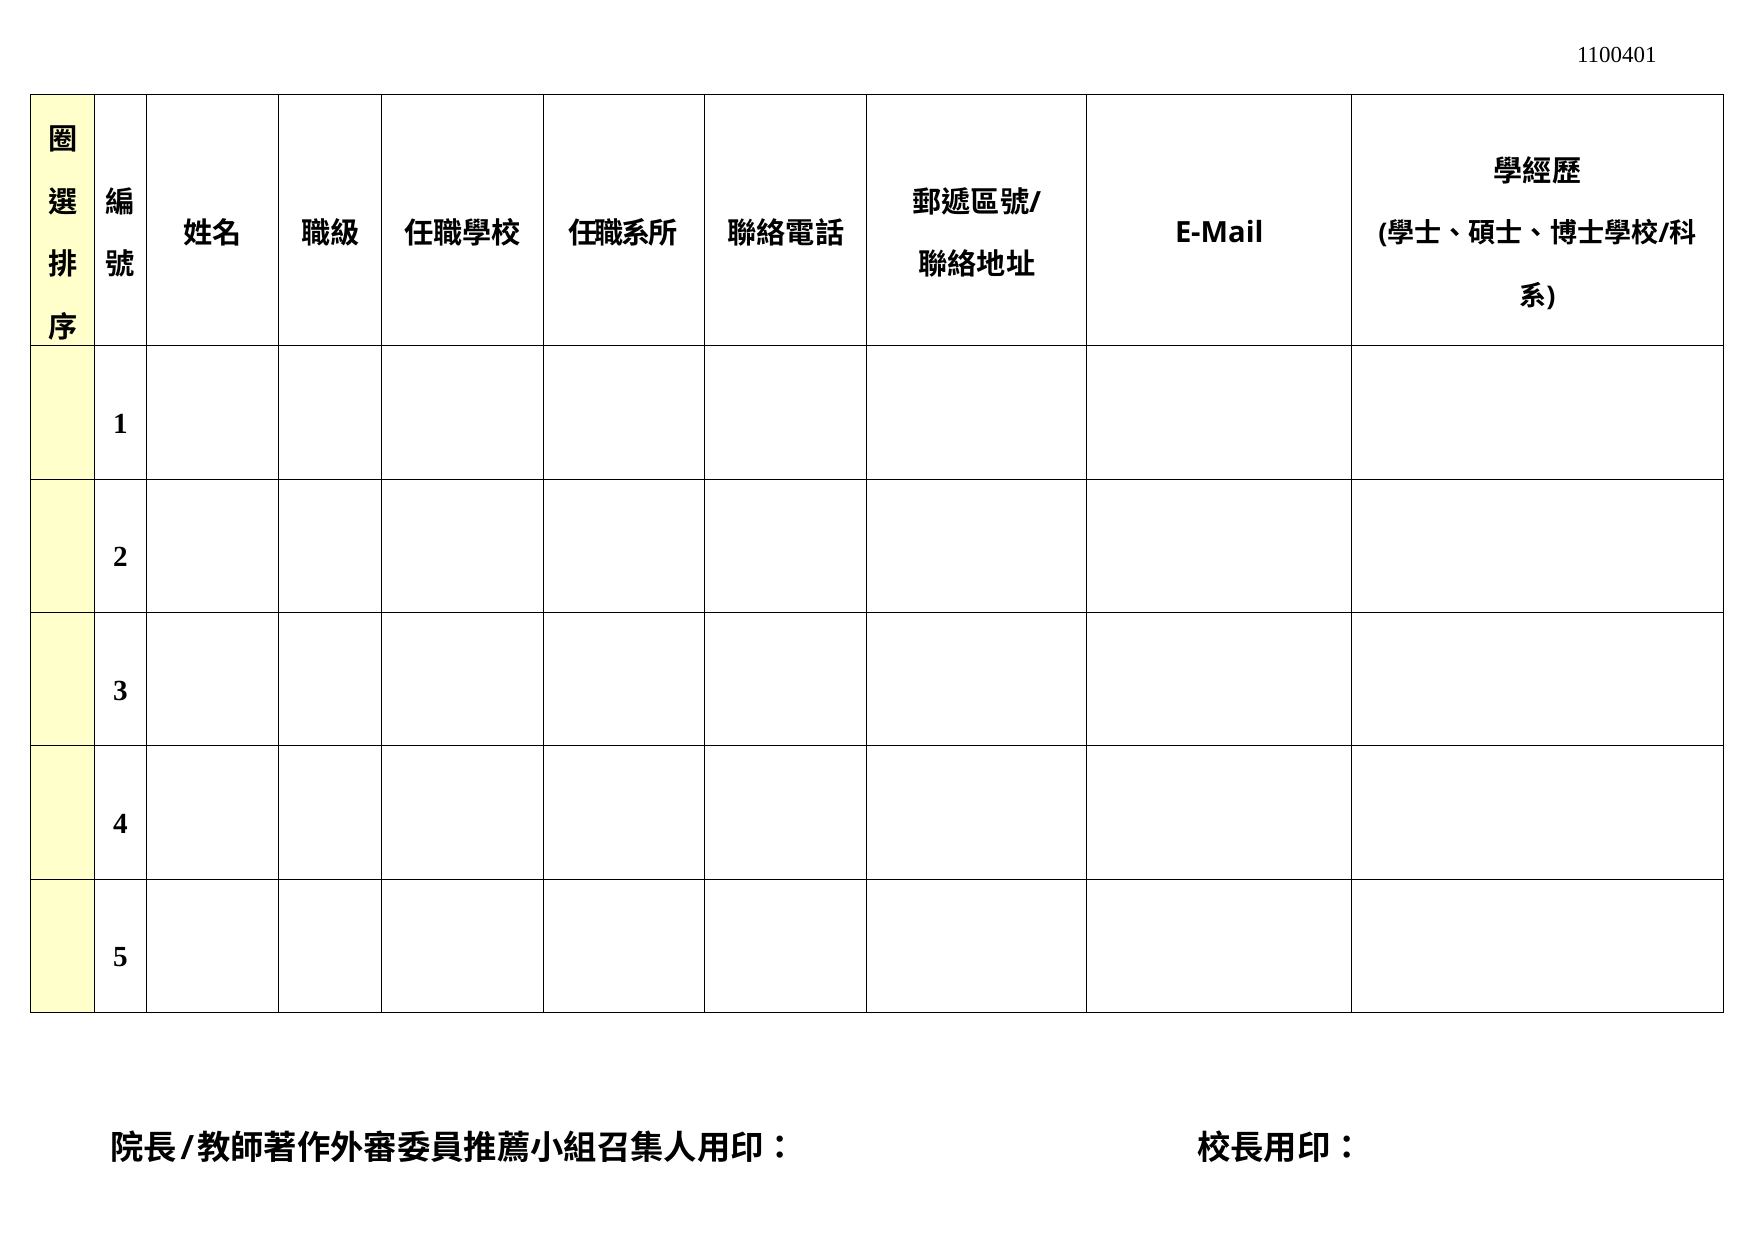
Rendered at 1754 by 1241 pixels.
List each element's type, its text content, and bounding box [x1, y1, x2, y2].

table_cell [705, 613, 866, 745]
table_cell [1087, 346, 1351, 479]
table_cell [279, 613, 381, 745]
table_cell 5 [95, 880, 146, 1012]
table_cell [705, 746, 866, 879]
table_cell [1087, 613, 1351, 745]
table_cell [544, 480, 704, 612]
table_header E-Mail [1087, 95, 1351, 345]
table_cell [1087, 480, 1351, 612]
table_cell [867, 346, 1086, 479]
table_cell [1352, 746, 1723, 879]
table_cell [544, 346, 704, 479]
table_cell [1352, 346, 1723, 479]
table_cell [867, 480, 1086, 612]
table_cell [147, 480, 278, 612]
table_cell [31, 480, 94, 612]
table_cell [279, 880, 381, 1012]
table_cell [279, 346, 381, 479]
table_cell 3 [95, 613, 146, 745]
table_cell [31, 880, 94, 1012]
table_cell [382, 880, 543, 1012]
table_cell [31, 613, 94, 745]
table_header 任職系所 [544, 95, 704, 345]
table_cell [867, 613, 1086, 745]
table_cell [147, 880, 278, 1012]
table_cell [31, 746, 94, 879]
table_cell 1 [95, 346, 146, 479]
table_header 任職學校 [382, 95, 543, 345]
table_header 郵遞區號/ 聯絡地址 [867, 95, 1086, 345]
table_cell [867, 746, 1086, 879]
table_cell 2 [95, 480, 146, 612]
table_header 編號 [95, 95, 146, 345]
table_cell [1352, 880, 1723, 1012]
table_cell [382, 480, 543, 612]
table_cell [382, 746, 543, 879]
table_cell [1352, 480, 1723, 612]
table_cell [1087, 746, 1351, 879]
table_cell [382, 346, 543, 479]
table_cell [544, 746, 704, 879]
table_cell [147, 613, 278, 745]
table_cell [147, 346, 278, 479]
table_cell [279, 746, 381, 879]
table_cell [279, 480, 381, 612]
table_cell 4 [95, 746, 146, 879]
table_header 學經歷 (學士、碩士、博士學校/科系) [1352, 95, 1723, 345]
table_header 圈選 排序 [31, 95, 94, 345]
table_cell [705, 880, 866, 1012]
table_header 姓名 [147, 95, 278, 345]
table_cell [544, 613, 704, 745]
table_cell [1352, 613, 1723, 745]
table_header 職級 [279, 95, 381, 345]
table_cell [705, 346, 866, 479]
table_cell [31, 346, 94, 479]
table_cell [867, 880, 1086, 1012]
table_cell [147, 746, 278, 879]
table_header 聯絡電話 [705, 95, 866, 345]
table_cell [705, 480, 866, 612]
table_cell [544, 880, 704, 1012]
table_cell [1087, 880, 1351, 1012]
table_cell [382, 613, 543, 745]
